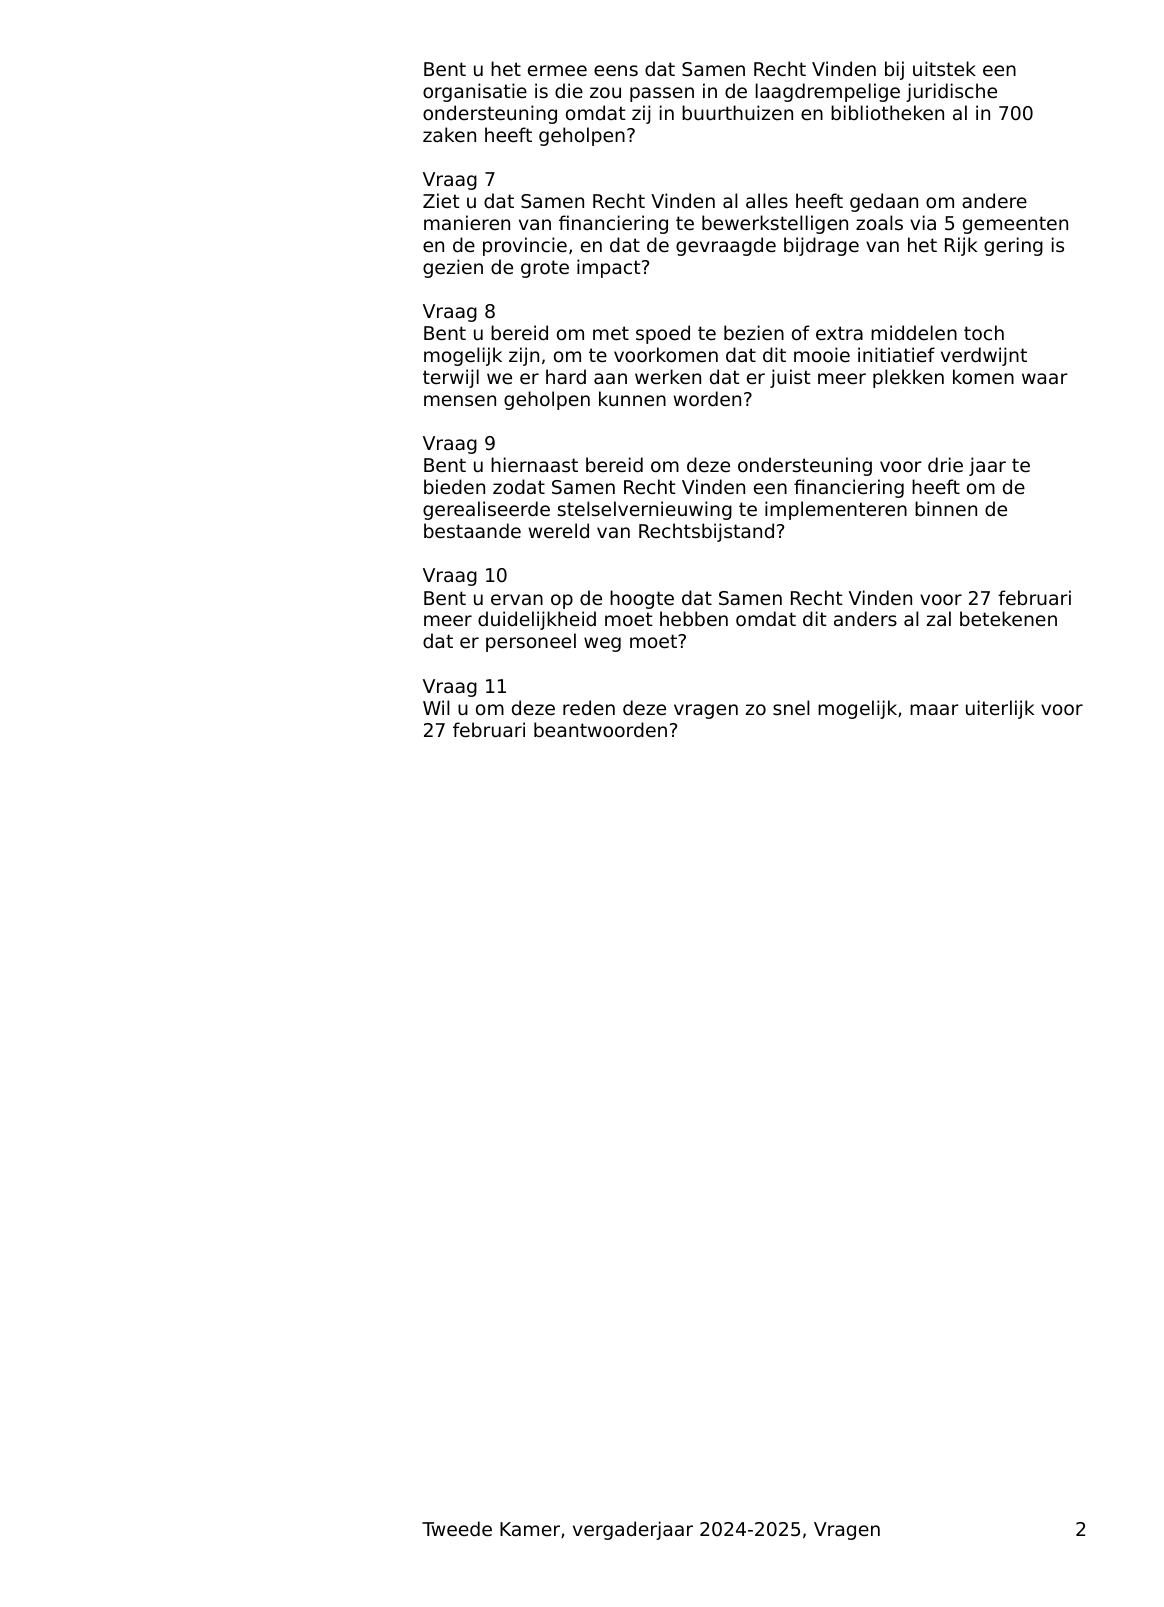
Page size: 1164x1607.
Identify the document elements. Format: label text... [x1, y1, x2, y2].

text Bent u bereid om met spoed te bezien of extra middelen toch mogelijk zijn, om te voorkomen dat dit mooie initiatief verdwijnt terwijl we er hard aan werken dat er juist meer plekken komen waar mensen geholpen kunnen worden? [422, 323, 1087, 411]
text Bent u het ermee eens dat Samen Recht Vinden bij uitstek een organisatie is die zou passen in de laagdrempelige juridische ondersteuning omdat zij in buurthuizen en bibliotheken al in 700 zaken heeft geholpen? [422, 59, 1087, 147]
text Vraag 9 [422, 433, 1087, 455]
text Vraag 7 [422, 169, 1087, 191]
text Ziet u dat Samen Recht Vinden al alles heeft gedaan om andere manieren van financiering te bewerkstelligen zoals via 5 gemeenten en de provincie, en dat de gevraagde bijdrage van het Rijk gering is gezien de grote impact? [422, 191, 1087, 279]
text Wil u om deze reden deze vragen zo snel mogelijk, maar uiterlijk voor 27 februari beantwoorden? [422, 697, 1087, 741]
text Vraag 10 [422, 565, 1087, 587]
text Bent u ervan op de hoogte dat Samen Recht Vinden voor 27 februari meer duidelijkheid moet hebben omdat dit anders al zal betekenen dat er personeel weg moet? [422, 587, 1087, 653]
text Vraag 8 [422, 301, 1087, 323]
text Vraag 11 [422, 676, 1087, 697]
text Bent u hiernaast bereid om deze ondersteuning voor drie jaar te bieden zodat Samen Recht Vinden een financiering heeft om de gerealiseerde stelselvernieuwing te implementeren binnen de bestaande wereld van Rechtsbijstand? [422, 455, 1087, 543]
